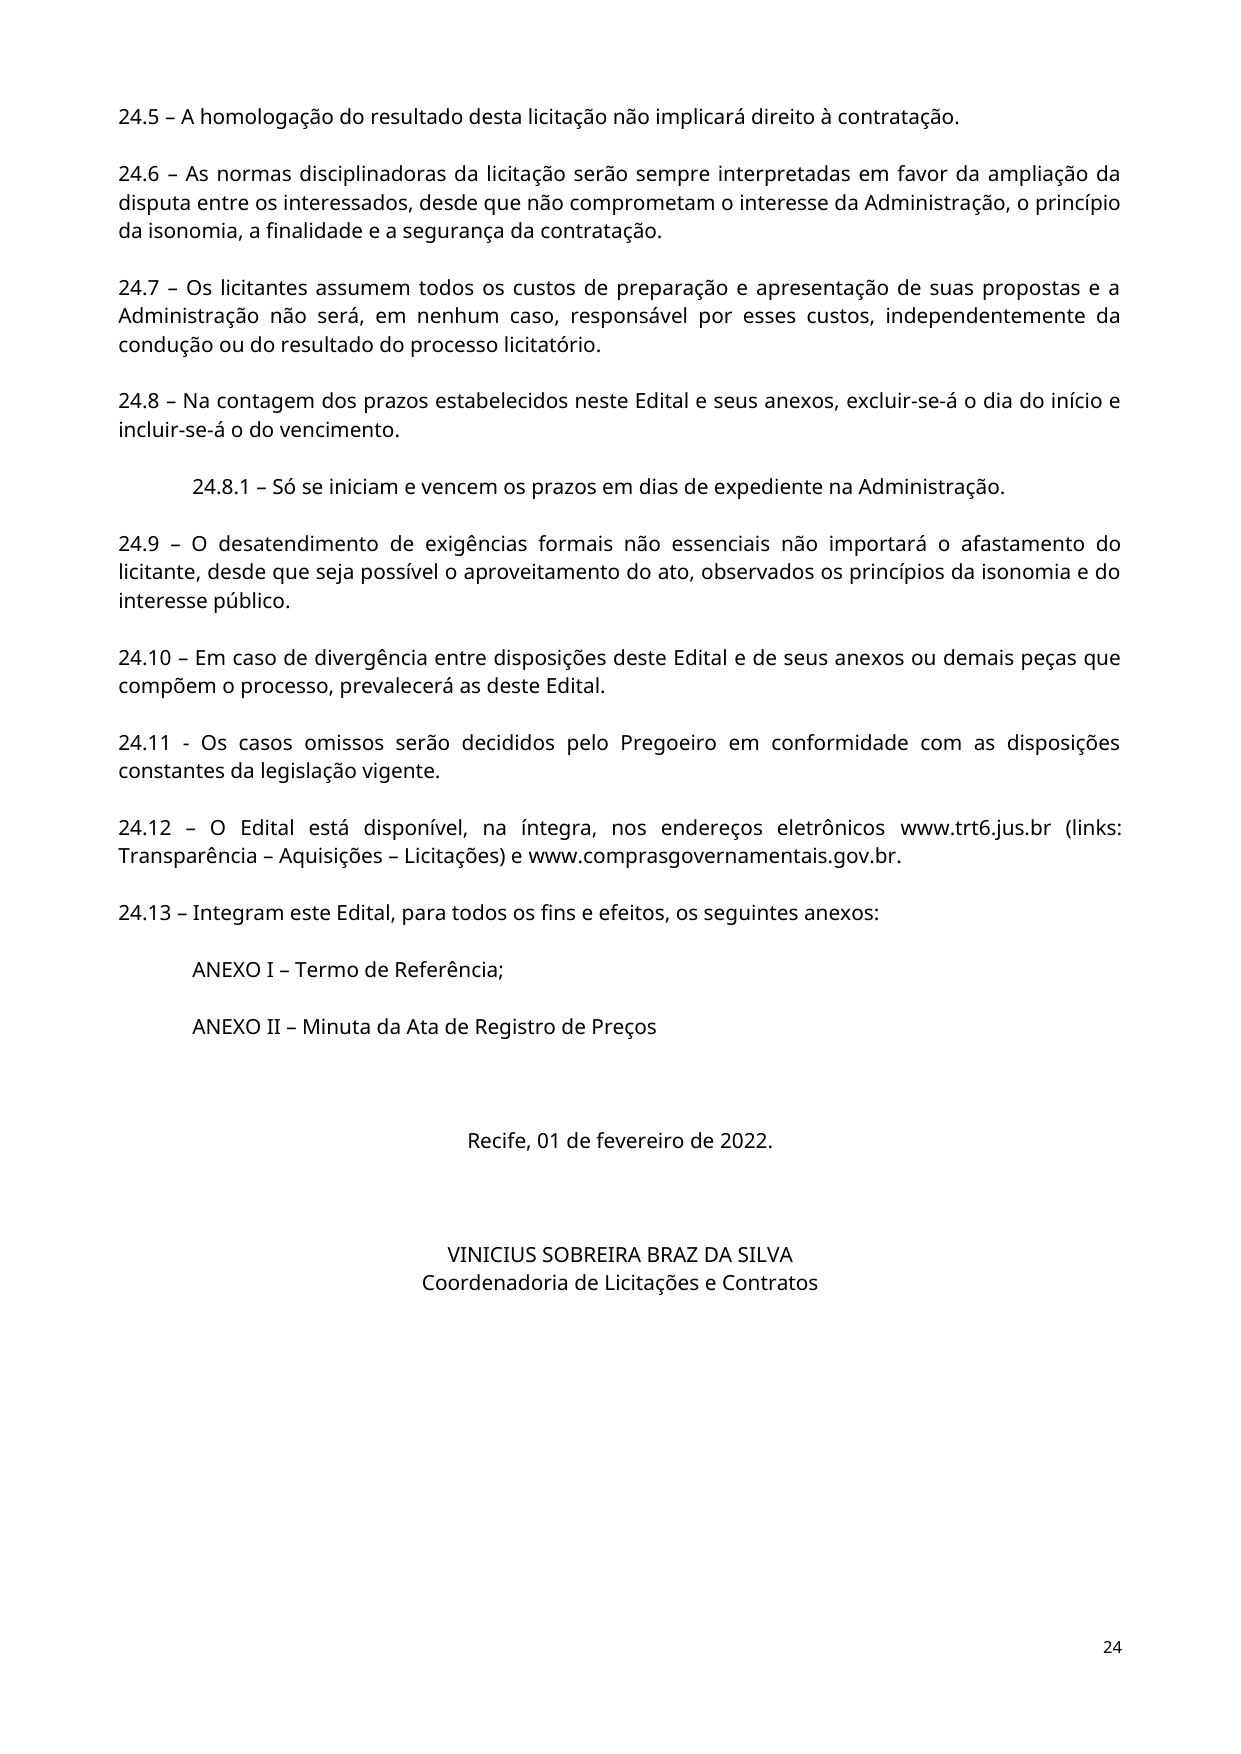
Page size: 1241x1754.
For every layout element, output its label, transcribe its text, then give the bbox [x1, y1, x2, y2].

text 24.8 – Na contagem dos prazos estabelecidos neste Edital e seus anexos, excluir-se-á o dia do início e incluir-se-á o do vencimento. [118, 387, 1122, 443]
text ANEXO II – Minuta da Ata de Registro de Preços [192, 1012, 1122, 1041]
text Coordenadoria de Licitações e Contratos [118, 1268, 1122, 1297]
text 24.6 – As normas disciplinadoras da licitação serão sempre interpretadas em favor da ampliação da disputa entre os interessados, desde que não comprometam o interesse da Administração, o princípio da isonomia, a finalidade e a segurança da contratação. [118, 159, 1122, 244]
text 24.7 – Os licitantes assumem todos os custos de preparação e apresentação de suas propostas e a Administração não será, em nenhum caso, responsável por esses custos, independentemente da condução ou do resultado do processo licitatório. [118, 273, 1122, 358]
text 24.9 – O desatendimento de exigências formais não essenciais não importará o afastamento do licitante, desde que seja possível o aproveitamento do ato, observados os princípios da isonomia e do interesse público. [118, 529, 1122, 614]
text 24.8.1 – Só se iniciam e vencem os prazos em dias de expediente na Administração. [192, 472, 1122, 500]
text 24.13 – Integram este Edital, para todos os fins e efeitos, os seguintes anexos: [118, 898, 1122, 927]
text 24.5 – A homologação do resultado desta licitação não implicará direito à contratação. [118, 102, 1122, 131]
text VINICIUS SOBREIRA BRAZ DA SILVA [118, 1240, 1122, 1268]
text 24.12 – O Edital está disponível, na íntegra, nos endereços eletrônicos www.trt6.jus.br (links: Transparência – Aquisições – Licitações) e www.comprasgovernamentais.gov.br. [118, 813, 1122, 870]
text ANEXO I – Termo de Referência; [192, 955, 1122, 984]
text 24.11 - Os casos omissos serão decididos pelo Pregoeiro em conformidade com as disposições constantes da legislação vigente. [118, 728, 1122, 785]
text Recife, 01 de fevereiro de 2022. [118, 1126, 1122, 1154]
text 24.10 – Em caso de divergência entre disposições deste Edital e de seus anexos ou demais peças que compõem o processo, prevalecerá as deste Edital. [118, 643, 1122, 699]
